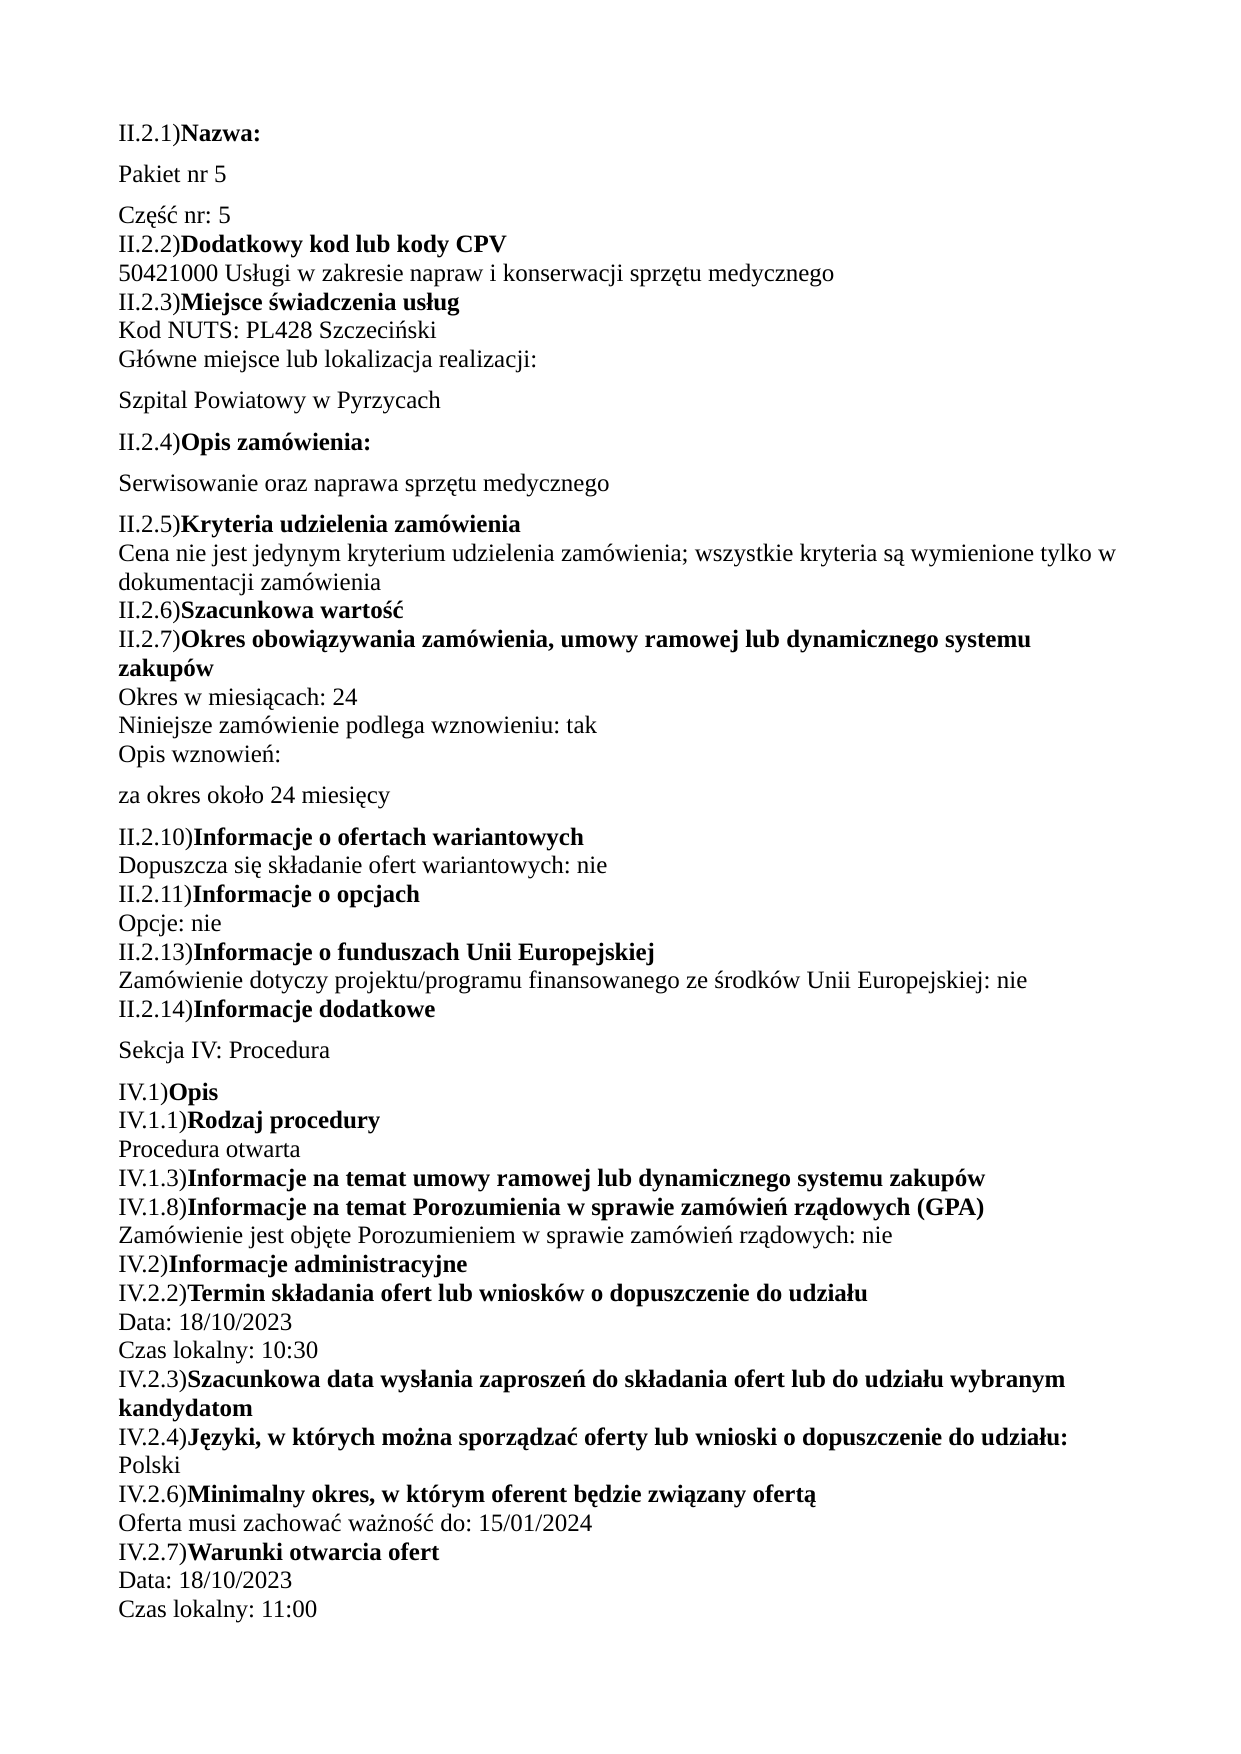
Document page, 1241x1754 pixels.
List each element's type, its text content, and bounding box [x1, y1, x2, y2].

text II.2.1)Nazwa: [118, 118, 1122, 147]
text II.2.10)Informacje o ofertach wariantowych [118, 822, 1122, 851]
text Niniejsze zamówienie podlega wznowieniu: tak [118, 711, 1122, 739]
text Czas lokalny: 11:00 [118, 1594, 1122, 1623]
text za okres około 24 miesięcy [118, 781, 1122, 809]
text IV.2.7)Warunki otwarcia ofert [118, 1537, 1122, 1566]
text II.2.4)Opis zamówienia: [118, 427, 1122, 456]
text II.2.14)Informacje dodatkowe [118, 994, 1122, 1023]
text Główne miejsce lub lokalizacja realizacji: [118, 344, 1122, 373]
text Serwisowanie oraz naprawa sprzętu medycznego [118, 468, 1122, 497]
text IV.2.6)Minimalny okres, w którym oferent będzie związany ofertą [118, 1479, 1122, 1508]
text II.2.13)Informacje o funduszach Unii Europejskiej [118, 937, 1122, 966]
text II.2.2)Dodatkowy kod lub kody CPV [118, 229, 1122, 258]
text IV.2.2)Termin składania ofert lub wniosków o dopuszczenie do udziału [118, 1278, 1122, 1307]
text IV.1.3)Informacje na temat umowy ramowej lub dynamicznego systemu zakupów [118, 1163, 1122, 1192]
text IV.1)Opis [118, 1077, 1122, 1106]
text Oferta musi zachować ważność do: 15/01/2024 [118, 1508, 1122, 1537]
text Okres w miesiącach: 24 [118, 682, 1122, 711]
text IV.2)Informacje administracyjne [118, 1249, 1122, 1278]
text Zamówienie dotyczy projektu/programu finansowanego ze środków Unii Europejskiej: nie [118, 966, 1122, 994]
text IV.2.4)Języki, w których można sporządzać oferty lub wnioski o dopuszczenie do udziału: [118, 1422, 1122, 1451]
text Pakiet nr 5 [118, 159, 1122, 188]
text IV.1.1)Rodzaj procedury [118, 1106, 1122, 1134]
text II.2.6)Szacunkowa wartość [118, 596, 1122, 624]
text Polski [118, 1451, 1122, 1479]
text Szpital Powiatowy w Pyrzycach [118, 386, 1122, 414]
text Sekcja IV: Procedura [118, 1036, 1122, 1064]
text IV.1.8)Informacje na temat Porozumienia w sprawie zamówień rządowych (GPA) [118, 1192, 1122, 1221]
text Cena nie jest jedynym kryterium udzielenia zamówienia; wszystkie kryteria są wymienione tylko w dokumentacji zamówienia [118, 538, 1122, 596]
text Procedura otwarta [118, 1134, 1122, 1163]
text Opis wznowień: [118, 739, 1122, 768]
text Kod NUTS: PL428 Szczeciński [118, 316, 1122, 344]
text Data: 18/10/2023 [118, 1566, 1122, 1594]
text 50421000 Usługi w zakresie napraw i konserwacji sprzętu medycznego [118, 258, 1122, 287]
text II.2.11)Informacje o opcjach [118, 879, 1122, 908]
text Część nr: 5 [118, 201, 1122, 229]
text Czas lokalny: 10:30 [118, 1336, 1122, 1364]
text II.2.3)Miejsce świadczenia usług [118, 287, 1122, 316]
text Data: 18/10/2023 [118, 1307, 1122, 1336]
text Zamówienie jest objęte Porozumieniem w sprawie zamówień rządowych: nie [118, 1221, 1122, 1249]
text Opcje: nie [118, 908, 1122, 937]
text Dopuszcza się składanie ofert wariantowych: nie [118, 851, 1122, 879]
text II.2.5)Kryteria udzielenia zamówienia [118, 509, 1122, 538]
text IV.2.3)Szacunkowa data wysłania zaproszeń do składania ofert lub do udziału wybranym kandydatom [118, 1364, 1122, 1422]
text II.2.7)Okres obowiązywania zamówienia, umowy ramowej lub dynamicznego systemu zakupów [118, 624, 1122, 682]
